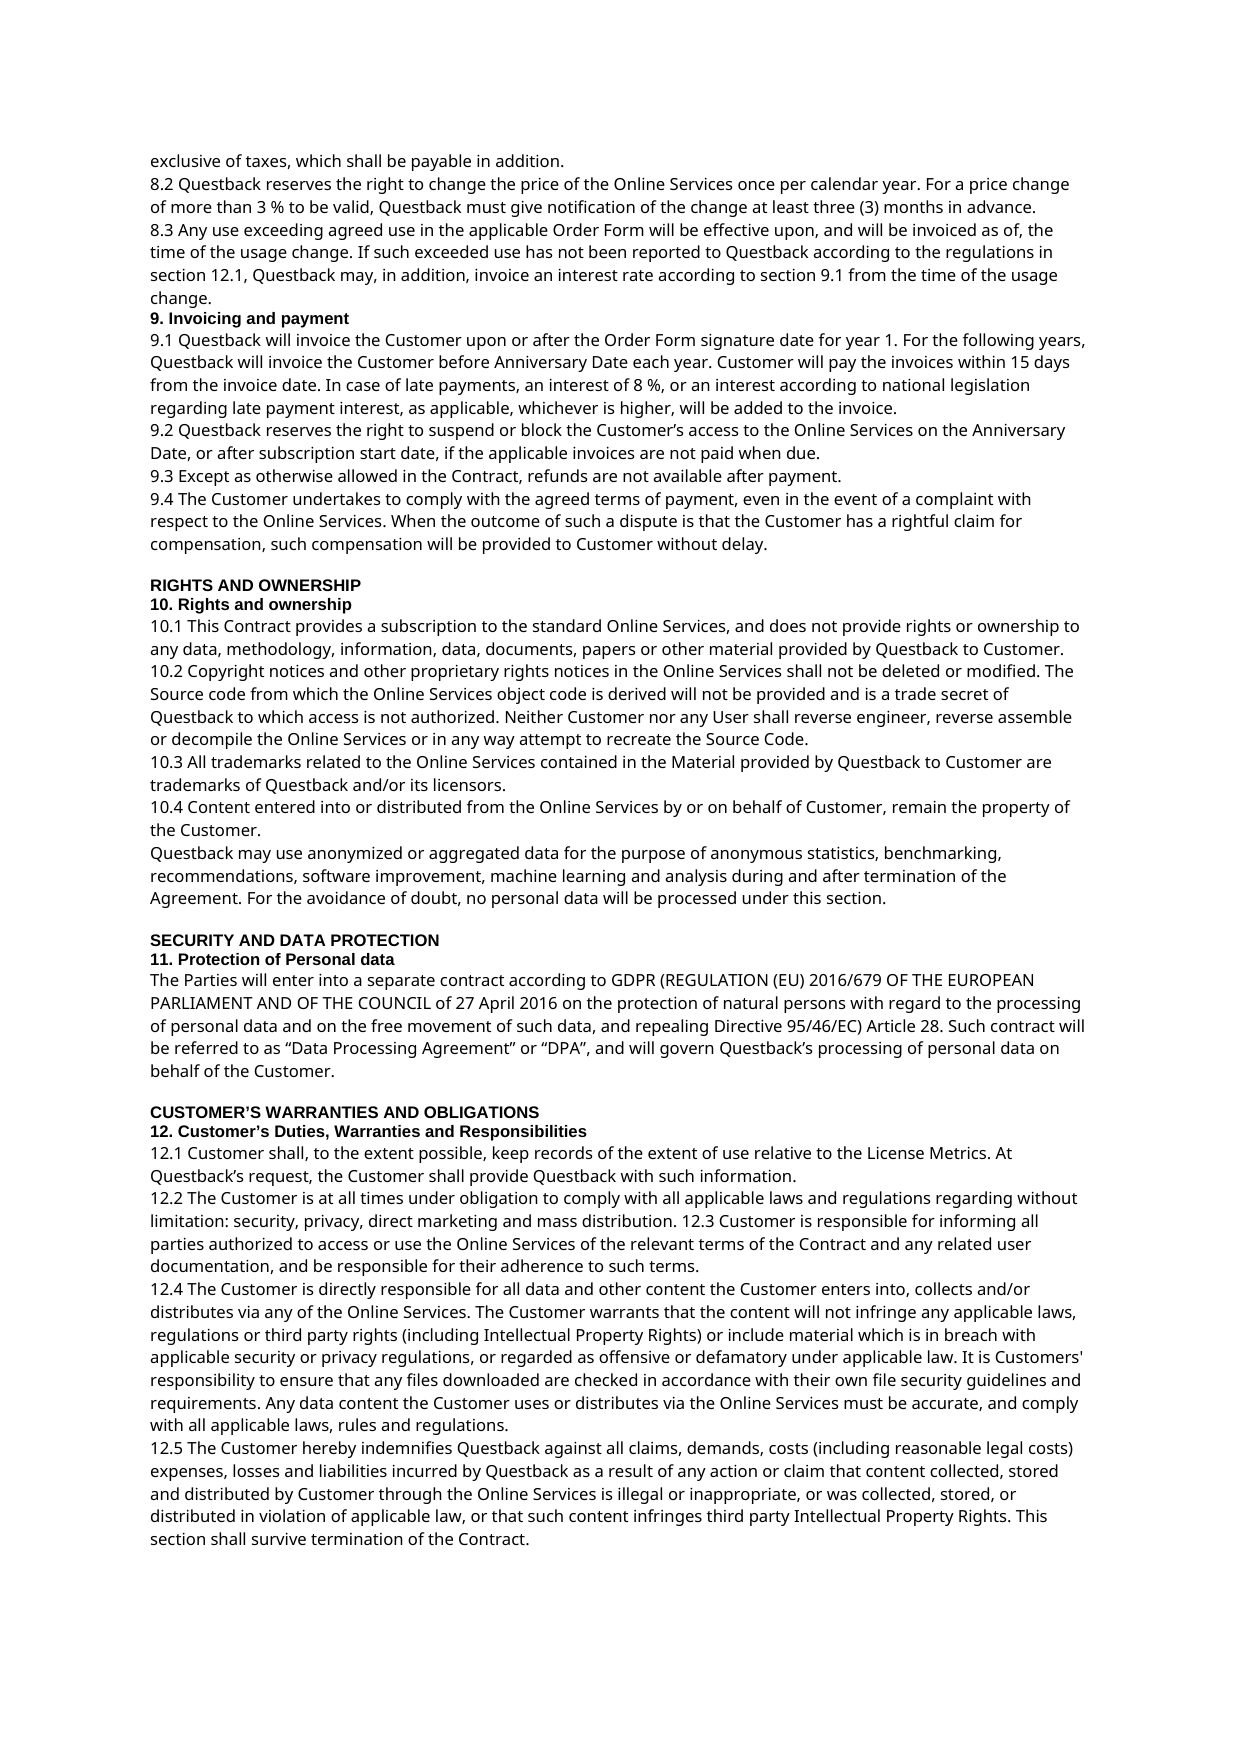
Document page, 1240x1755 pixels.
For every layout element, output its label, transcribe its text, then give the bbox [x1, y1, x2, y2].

text CUSTOMER’S WARRANTIES AND OBLIGATIONS 12. Customer’s Duties, Warranties and Responsibilities 12.1 Customer shall, to the extent possible, keep records of the extent of use relative to the License Metrics. At Questback’s request, the Customer shall provide Questback with such information. 12.2 The Customer is at all times under obligation to comply with all applicable laws and regulations regarding without limitation: security, privacy, direct marketing and mass distribution. 12.3 Customer is responsible for informing all parties authorized to access or use the Online Services of the relevant terms of the Contract and any related user documentation, and be responsible for their adherence to such terms. 12.4 The Customer is directly responsible for all data and other content the Customer enters into, collects and/or distributes via any of the Online Services. The Customer warrants that the content will not infringe any applicable laws, regulations or third party rights (including Intellectual Property Rights) or include material which is in breach with applicable security or privacy regulations, or regarded as offensive or defamatory under applicable law. It is Customers' responsibility to ensure that any files downloaded are checked in accordance with their own file security guidelines and requirements. Any data content the Customer uses or distributes via the Online Services must be accurate, and comply with all applicable laws, rules and regulations. 12.5 The Customer hereby indemnifies Questback against all claims, demands, costs (including reasonable legal costs) expenses, losses and liabilities incurred by Questback as a result of any action or claim that content collected, stored and distributed by Customer through the Online Services is illegal or inappropriate, or was collected, stored, or distributed in violation of applicable law, or that such content infringes third party Intellectual Property Rights. This section shall survive termination of the Contract. [150, 1103, 1089, 1550]
text exclusive of taxes, which shall be payable in addition. 8.2 Questback reserves the right to change the price of the Online Services once per calendar year. For a price change of more than 3 % to be valid, Questback must give notification of the change at least three (3) months in advance. 8.3 Any use exceeding agreed use in the applicable Order Form will be effective upon, and will be invoiced as of, the time of the usage change. If such exceeded use has not been reported to Questback according to the regulations in section 12.1, Questback may, in addition, invoice an interest rate according to section 9.1 from the time of the usage change. 9. Invoicing and payment 9.1 Questback will invoice the Customer upon or after the Order Form signature date for year 1. For the following years, Questback will invoice the Customer before Anniversary Date each year. Customer will pay the invoices within 15 days from the invoice date. In case of late payments, an interest of 8 %, or an interest according to national legislation regarding late payment interest, as applicable, whichever is higher, will be added to the invoice. 9.2 Questback reserves the right to suspend or block the Customer’s access to the Online Services on the Anniversary Date, or after subscription start date, if the applicable invoices are not paid when due. 9.3 Except as otherwise allowed in the Contract, refunds are not available after payment. 9.4 The Customer undertakes to comply with the agreed terms of payment, even in the event of a complaint with respect to the Online Services. When the outcome of such a dispute is that the Customer has a rightful claim for compensation, such compensation will be provided to Customer without delay. [150, 150, 1089, 555]
text SECURITY AND DATA PROTECTION 11. Protection of Personal data The Parties will enter into a separate contract according to GDPR (REGULATION (EU) 2016/679 OF THE EUROPEAN PARLIAMENT AND OF THE COUNCIL of 27 April 2016 on the protection of natural persons with regard to the processing of personal data and on the free movement of such data, and repealing Directive 95/46/EC) Article 28. Such contract will be referred to as “Data Processing Agreement” or “DPA”, and will govern Questback’s processing of personal data on behalf of the Customer. [150, 930, 1089, 1082]
text RIGHTS AND OWNERSHIP 10. Rights and ownership 10.1 This Contract provides a subscription to the standard Online Services, and does not provide rights or ownership to any data, methodology, information, data, documents, papers or other material provided by Questback to Customer. 10.2 Copyright notices and other proprietary rights notices in the Online Services shall not be deleted or modified. The Source code from which the Online Services object code is derived will not be provided and is a trade secret of Questback to which access is not authorized. Neither Customer nor any User shall reverse engineer, reverse assemble or decompile the Online Services or in any way attempt to recreate the Source Code. 10.3 All trademarks related to the Online Services contained in the Material provided by Questback to Customer are trademarks of Questback and/or its licensors. 10.4 Content entered into or distributed from the Online Services by or on behalf of Customer, remain the property of the Customer. Questback may use anonymized or aggregated data for the purpose of anonymous statistics, benchmarking, recommendations, software improvement, machine learning and analysis during and after termination of the Agreement. For the avoidance of doubt, no personal data will be processed under this section. [150, 576, 1089, 909]
